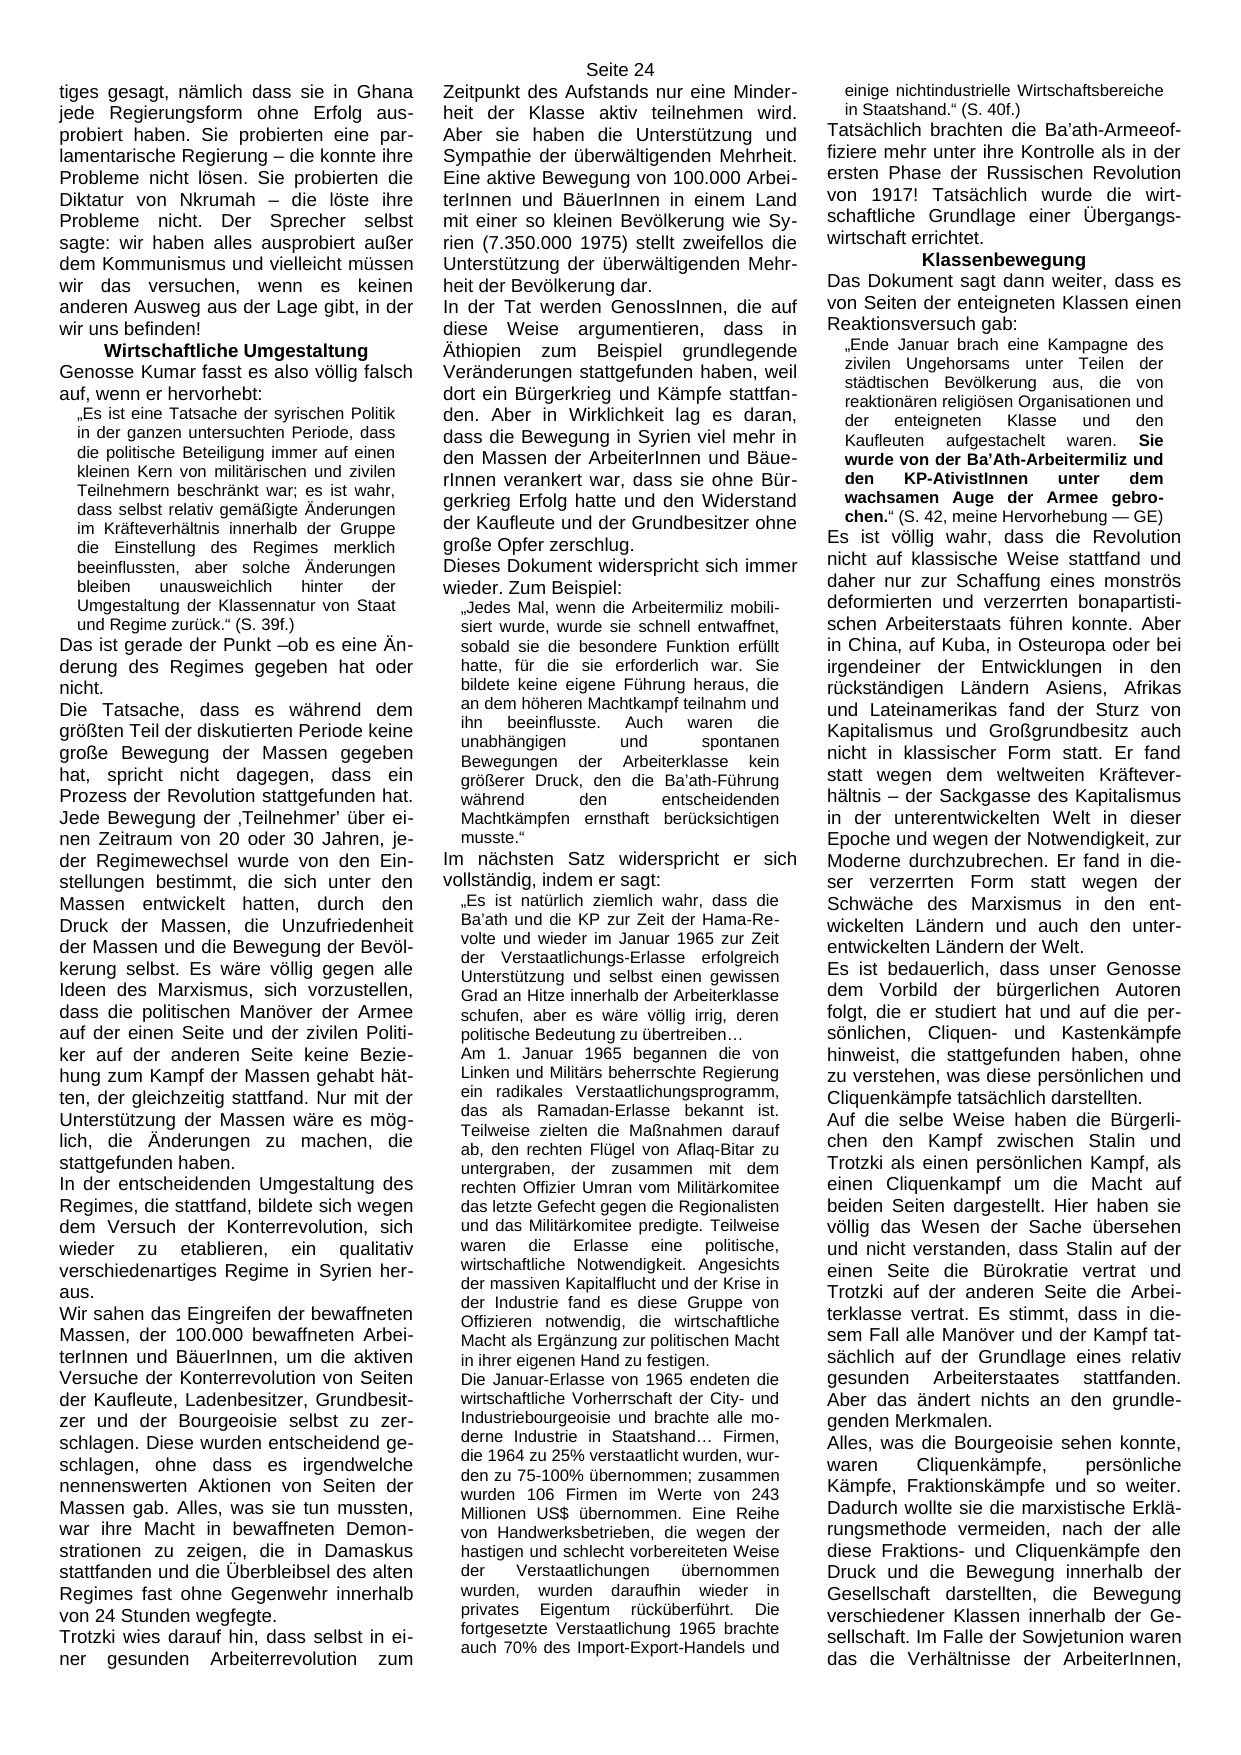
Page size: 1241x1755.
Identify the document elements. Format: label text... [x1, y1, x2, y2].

text Im nächsten Satz widerspricht er sich vollständig, indem er sagt: [443, 847, 797, 890]
text Es ist völlig wahr, dass die Revolution nicht auf klassische Weise stattfand und daher nur zur Schaffung eines monströs deformierten und verzerrten bonapartisti­schen Arbeiterstaats führen konnte. Aber in China, auf Kuba, in Osteuropa oder bei irgendeiner der Entwicklungen in den rückständigen Ländern Asiens, Afrikas und Lateinamerikas fand der Sturz von Kapitalismus und Großgrundbesitz auch nicht in klassischer Form statt. Er fand statt wegen dem weltweiten Kräftever­hältnis – der Sackgasse des Kapitalismus in der unterentwickelten Welt in dieser Epoche und wegen der Notwendigkeit, zur Moderne durchzubrechen. Er fand in die­ser verzerrten Form statt wegen der Schwäche des Marxismus in den ent­wickelten Ländern und auch den unter­entwickelten Ländern der Welt. [827, 526, 1181, 957]
subtitle Klassenbewegung [827, 248, 1181, 270]
text „Ende Januar brach eine Kampagne des zivi­len Ungehorsams unter Teilen der städti­schen Bevölkerung aus, die von reaktionären religiösen Organisationen und der enteigne­ten Klasse und den Kaufleuten aufgestachelt waren. Sie wurde von der Ba’Ath-Arbei­termiliz und den KP-AtivistInnen unter dem wachsamen Auge der Armee gebro­chen.“ (S. 42, meine Hervorhebung — GE) [844, 334, 1163, 526]
text Tatsächlich brachten die Ba’ath-Armeeof­fiziere mehr unter ihre Kontrolle als in der ersten Phase der Russischen Revolution von 1917! Tatsächlich wurde die wirt­schaftliche Grundlage einer Übergangs­wirtschaft er­rich­tet. [827, 119, 1181, 248]
text Zeitpunkt des Aufstands nur eine Minder­heit der Klasse aktiv teilnehmen wird. Aber sie haben die Unterstützung und Sympathie der überwältigenden Mehrheit. Eine aktive Bewegung von 100.000 Arbei­terInnen und BäuerInnen in einem Land mit einer so kleinen Bevölkerung wie Sy­rien (7.350.000 1975) stellt zweifellos die Unterstützung der überwältigenden Mehr­heit der Bevölkerung dar. [443, 81, 797, 296]
text Die Januar-Erlasse von 1965 endeten die wirtschaftliche Vorherrschaft der City- und In­dustriebourgeoisie und brachte alle mo­der­ne Industrie in Staatshand… Firmen, die 1964 zu 25% verstaatlicht wurden, wur­den zu 75-100% übernommen; zu­sam­men wur­den 106 Firmen im Werte von 243 Millionen US$ übernommen. Ei­ne Reihe von Hand­werksbetrieben, die we­gen der hastigen und schlecht vor­bereiteten Weise der Verstaatli­chungen übernommen wurden, wurden dar­aufhin wieder in privates Eigentum rücküber­führt. Die fortgesetzte Verstaatlichung 1965 brachte auch 70% des Import-Ex­port-Han­dels und [461, 1369, 779, 1657]
text Das Dokument sagt dann weiter, dass es von Seiten der enteigneten Klassen einen Reaktionsversuch gab: [827, 270, 1181, 334]
text In der entscheidenden Umgestaltung des Regimes, die stattfand, bildete sich we­gen dem Versuch der Konterrevolution, sich wieder zu etablieren, ein qualitativ verschiedenartiges Regime in Syrien her­aus. [59, 1173, 413, 1302]
text Genosse Kumar fasst es also völlig falsch auf, wenn er hervorhebt: [59, 361, 413, 404]
text In der Tat werden GenossInnen, die auf diese Weise argumentieren, dass in Äthiopien zum Beispiel grundlegende Veränderungen stattgefunden haben, weil dort ein Bürgerkrieg und Kämpfe stattfan­den. Aber in Wirklichkeit lag es daran, dass die Bewegung in Syrien viel mehr in den Massen der ArbeiterInnen und Bäue­rInnen verankert war, dass sie ohne Bür­gerkrieg Erfolg hatte und den Widerstand der Kaufleute und der Grundbesitzer ohne große Opfer zerschlug. [443, 296, 797, 555]
text einige nichtindustrielle Wirt­schaftsbereiche in Staatshand.“ (S. 40f.) [844, 81, 1163, 119]
text Trotzki wies darauf hin, dass selbst in ei­ner gesunden Arbeiterrevolution zum [59, 1626, 413, 1669]
text Dieses Dokument widerspricht sich im­mer wieder. Zum Beispiel: [443, 555, 797, 598]
text Alles, was die Bourgeoisie sehen konnte, waren Cliquenkämpfe, persönliche Kämpfe, Fraktionskämpfe und so weiter. Dadurch wollte sie die marxistische Erklä­rungsmethode vermeiden, nach der alle diese Fraktions- und Cliquenkämpfe den Druck und die Bewegung innerhalb der Gesellschaft darstellten, die Bewegung verschiedener Klassen innerhalb der Ge­sellschaft. Im Falle der Sowjetunion wa­ren das die Verhältnisse der ArbeiterIn­nen, [827, 1432, 1181, 1669]
text tiges gesagt, nämlich dass sie in Ghana jede Regierungsform ohne Erfolg aus­probiert haben. Sie probierten eine par­lamentarische Regierung – die konnte ihre Probleme nicht lösen. Sie probierten die Diktatur von Nkrumah – die löste ihre Probleme nicht. Der Sprecher selbst sagte: wir haben alles ausprobiert außer dem Kommunismus und vielleicht müs­sen wir das versuchen, wenn es keinen anderen Ausweg aus der Lage gibt, in der wir uns befinden! [59, 81, 413, 339]
subtitle Wirtschaftliche Umgestaltung [59, 339, 413, 361]
text Auf die selbe Weise haben die Bürgerli­chen den Kampf zwischen Stalin und Trotzki als einen persönlichen Kampf, als einen Cliquenkampf um die Macht auf beiden Seiten dargestellt. Hier haben sie völlig das Wesen der Sache übersehen und nicht verstanden, dass Stalin auf der einen Seite die Bürokratie vertrat und Trotzki auf der anderen Seite die Arbei­terklasse vertrat. Es stimmt, dass in die­sem Fall alle Manöver und der Kampf tat­sächlich auf der Grundlage eines relativ gesunden Arbeiterstaates stattfanden. Aber das ändert nichts an den grundle­genden Merkmalen. [827, 1108, 1181, 1432]
text „Es ist natürlich ziemlich wahr, dass die Ba’ath und die KP zur Zeit der Hama-Re­volte und wieder im Januar 1965 zur Zeit der Verstaatlichungs-Erlasse erfolgreich Unter­stützung und selbst einen gewissen Grad an Hitze innerhalb der Arbeiterklasse schufen, aber es wäre völlig irrig, deren politische Be­deutung zu übertreiben… [461, 890, 779, 1044]
text Am 1. Januar 1965 begannen die von Linken und Militärs beherrschte Regierung ein radi­kales Verstaatlichungsprogramm, das als Ramadan-Erlasse bekannt ist. Teilweise ziel­ten die Maßnahmen darauf ab, den rech­ten Flügel von Aflaq-Bitar zu untergraben, der zusammen mit dem rechten Offizier Um­ran vom Militärkomitee das letzte Gefecht gegen die Regionalisten und das Militärkomi­tee predigte. Teilweise waren die Erlasse eine politische, wirtschaftliche Notwendig­keit. Angesichts der massiven Kapitalflucht und der Krise in der Industrie fand es diese Gruppe von Offizieren notwendig, die wirt­schaftliche Macht als Ergänzung zur politi­schen Macht in ihrer eigenen Hand zu festi­gen. [461, 1044, 779, 1369]
text „Jedes Mal, wenn die Arbeitermiliz mobili­siert wurde, wurde sie schnell entwaffnet, sobald sie die besondere Funktion erfüllt hatte, für die sie erforderlich war. Sie bildete keine eigene Führung heraus, die an dem höheren Machtkampf teilnahm und ihn be­einflusste. Auch waren die unabhängigen und spontanen Bewegungen der Arbeiter­klasse kein größerer Druck, den die Ba’ath-Führung während den entscheidenden Machtkämpfen ernsthaft berücksichtigen musste.“ [461, 598, 779, 847]
text „Es ist eine Tatsache der syrischen Politik in der ganzen untersuchten Periode, dass die politische Beteiligung immer auf einen klei­nen Kern von militärischen und zivilen Teil­nehmern beschränkt war; es ist wahr, dass selbst relativ gemäßigte Änderungen im Kräfteverhältnis innerhalb der Gruppe die Einstellung des Regimes merklich beein­flussten, aber solche Änderungen bleiben unausweichlich hinter der Umgestaltung der Klassennatur von Staat und Regime zurück.“ (S. 39f.) [77, 404, 396, 634]
text Es ist bedauerlich, dass unser Genosse dem Vorbild der bürgerlichen Autoren folgt, die er studiert hat und auf die per­sönlichen, Cliquen- und Kastenkämpfe hinweist, die stattgefunden haben, ohne zu verstehen, was diese persönlichen und Cliquenkämpfe tatsächlich darstellten. [827, 957, 1181, 1108]
text Die Tatsache, dass es während dem größten Teil der diskutierten Periode keine große Bewegung der Massen gege­ben hat, spricht nicht dagegen, dass ein Prozess der Revolution stattgefunden hat. Jede Bewegung der ‚Teilnehmer’ über ei­nen Zeitraum von 20 oder 30 Jahren, je­der Regimewechsel wurde von den Ein­stellungen bestimmt, die sich unter den Massen entwickelt hatten, durch den Druck der Massen, die Unzufriedenheit der Massen und die Bewegung der Bevöl­kerung selbst. Es wäre völlig gegen alle Ideen des Marxismus, sich vorzustellen, dass die politischen Manöver der Armee auf der einen Seite und der zivilen Politi­ker auf der anderen Seite keine Bezie­hung zum Kampf der Massen gehabt hät­ten, der gleichzeitig stattfand. Nur mit der Unterstützung der Massen wäre es mög­lich, die Änderungen zu machen, die stattgefunden haben. [59, 699, 413, 1173]
text Das ist gerade der Punkt –ob es eine Än­derung des Regimes gegeben hat oder nicht. [59, 634, 413, 699]
text Wir sahen das Eingreifen der bewaffneten Massen, der 100.000 bewaffneten Arbei­terInnen und BäuerInnen, um die aktiven Versuche der Konterrevolution von Seiten der Kaufleute, Ladenbesitzer, Grundbesit­zer und der Bourgeoisie selbst zu zer­schlagen. Diese wurden entscheidend ge­schlagen, ohne dass es irgendwelche nennenswerten Aktionen von Seiten der Massen gab. Alles, was sie tun mussten, war ihre Macht in bewaffneten Demon­strationen zu zeigen, die in Damaskus stattfanden und die Überbleibsel des alten Regimes fast ohne Gegenwehr innerhalb von 24 Stunden wegfegte. [59, 1302, 413, 1626]
